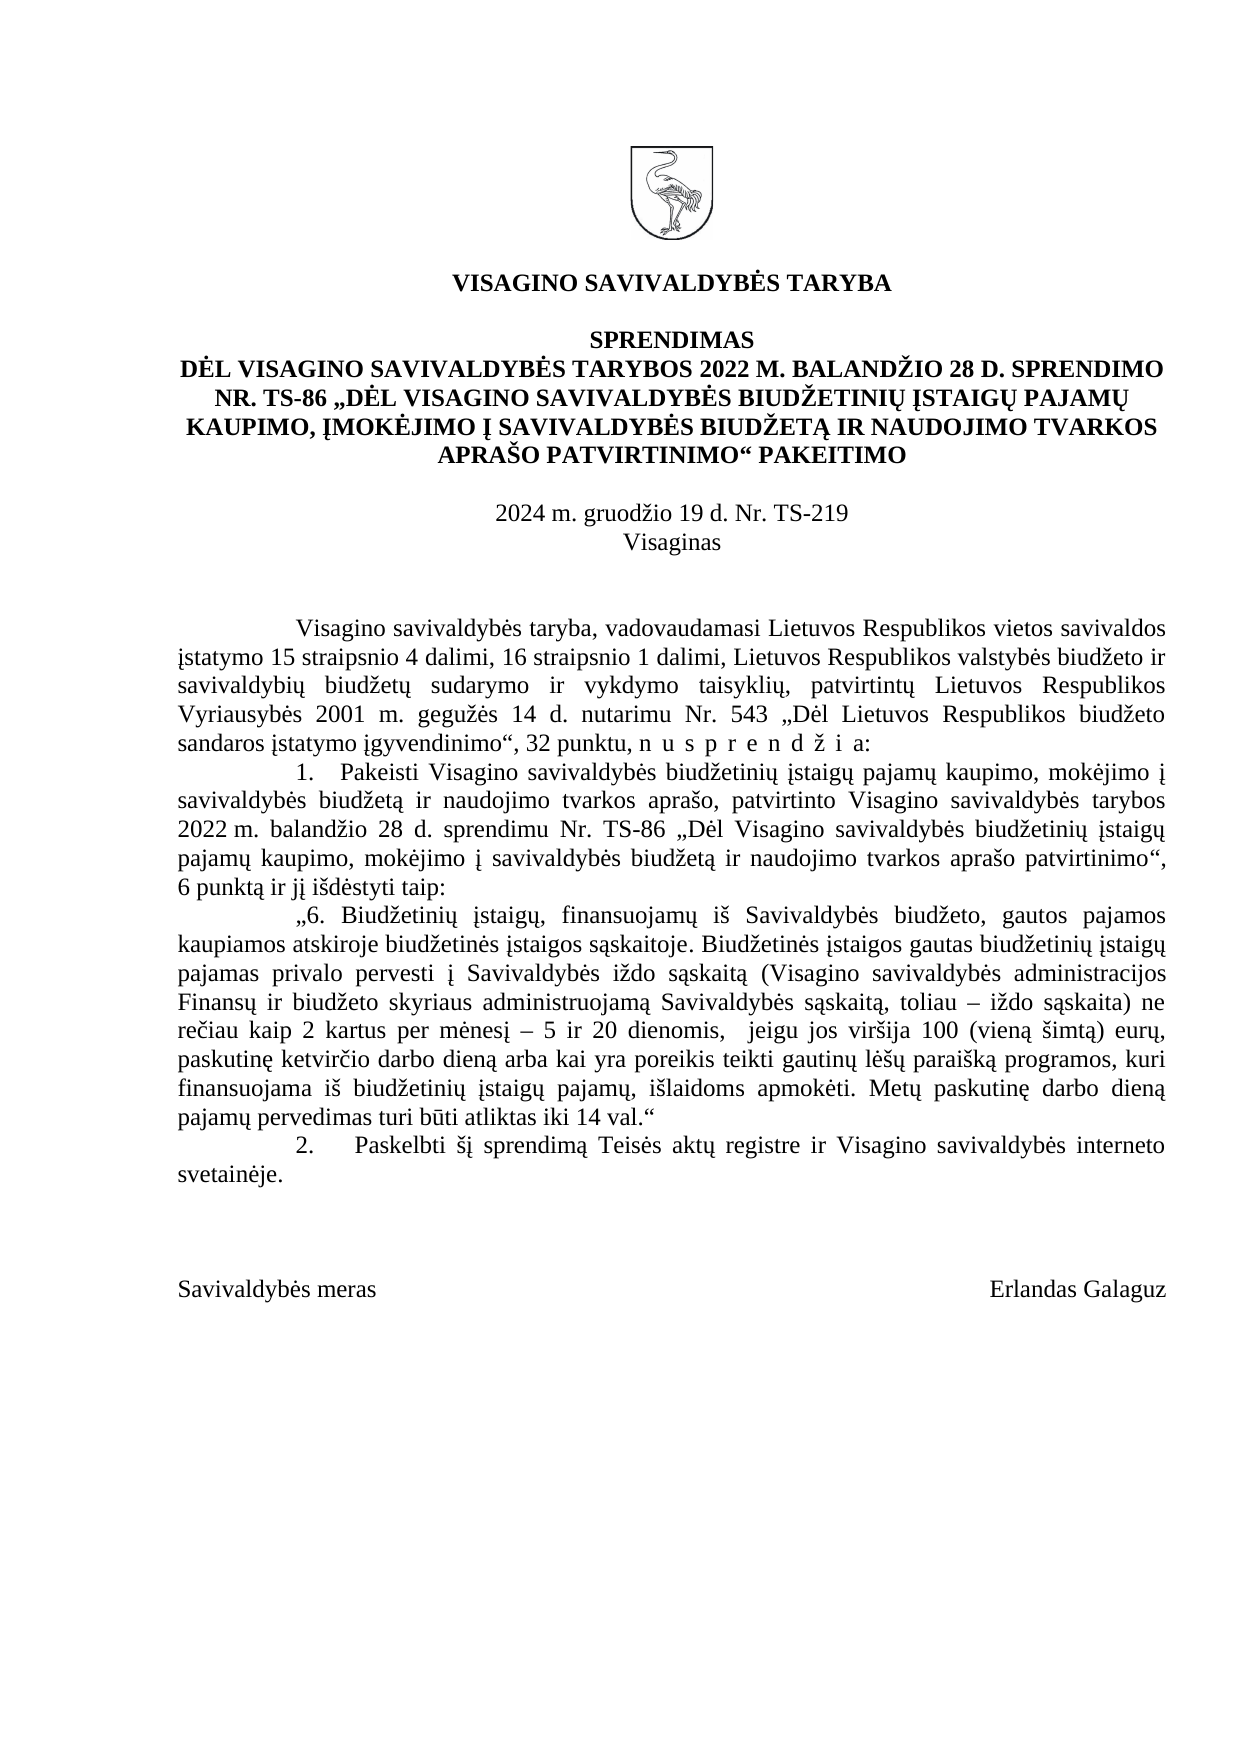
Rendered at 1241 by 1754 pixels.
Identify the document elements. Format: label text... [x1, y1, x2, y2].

text SPRENDIMAS [177, 326, 1167, 354]
text DĖL VISAGINO SAVIVALDYBĖS TARYBOS 2022 M. BALANDŽIO 28 D. SPRENDIMO NR. TS-86 „DĖL VISAGINO SAVIVALDYBĖS BIUDŽETINIŲ ĮSTAIGŲ PAJAMŲ KAUPIMO, ĮMOKĖJIMO Į SAVIVALDYBĖS BIUDŽETĄ IR NAUDOJIMO TVARKOS APRAŠO PATVIRTINIMO“ PAKEITIMO [177, 354, 1167, 469]
text Visaginas [177, 527, 1167, 556]
text 2. Paskelbti šį sprendimą Teisės aktų registre ir Visagino savivaldybės interneto svetainėje. [177, 1131, 1167, 1188]
text 1. Pakeisti Visagino savivaldybės biudžetinių įstaigų pajamų kaupimo, mokėjimo į savivaldybės biudžetą ir naudojimo tvarkos aprašo, patvirtinto Visagino savivaldybės tarybos 2022 m. balandžio 28 d. sprendimu Nr. TS-86 „Dėl Visagino savivaldybės biudžetinių įstaigų pajamų kaupimo, mokėjimo į savivaldybės biudžetą ir naudojimo tvarkos aprašo patvirtinimo“, 6 punktą ir jį išdėstyti taip: [177, 757, 1167, 901]
text „6. Biudžetinių įstaigų, finansuojamų iš Savivaldybės biudžeto, gautos pajamos kaupiamos atskiroje biudžetinės įstaigos sąskaitoje. Biudžetinės įstaigos gautas biudžetinių įstaigų pajamas privalo pervesti į Savivaldybės iždo sąskaitą (Visagino savivaldybės administracijos Finansų ir biudžeto skyriaus administruojamą Savivaldybės sąskaitą, toliau – iždo sąskaita) ne rečiau kaip 2 kartus per mėnesį – 5 ir 20 dienomis, jeigu jos viršija 100 (vieną šimtą) eurų, paskutinę ketvirčio darbo dieną arba kai yra poreikis teikti gautinų lėšų paraišką programos, kuri finansuojama iš biudžetinių įstaigų pajamų, išlaidoms apmokėti. Metų paskutinę darbo dieną pajamų pervedimas turi būti atliktas iki 14 val.“ [177, 901, 1167, 1131]
text Savivaldybės meras Erlandas Galaguz [177, 1274, 1167, 1303]
text 2024 m. gruodžio 19 d. Nr. TS-219 [177, 498, 1167, 527]
text Visagino savivaldybės taryba, vadovaudamasi Lietuvos Respublikos vietos savivaldos įstatymo 15 straipsnio 4 dalimi, 16 straipsnio 1 dalimi, Lietuvos Respublikos valstybės biudžeto ir savivaldybių biudžetų sudarymo ir vykdymo taisyklių, patvirtintų Lietuvos Respublikos Vyriausybės 2001 m. gegužės 14 d. nutarimu Nr. 543 „Dėl Lietuvos Respublikos biudžeto sandaros įstatymo įgyvendinimo“, 32 punktu, nusprendžia: [177, 613, 1167, 757]
text VISAGINO SAVIVALDYBĖS TARYBA [177, 268, 1167, 297]
